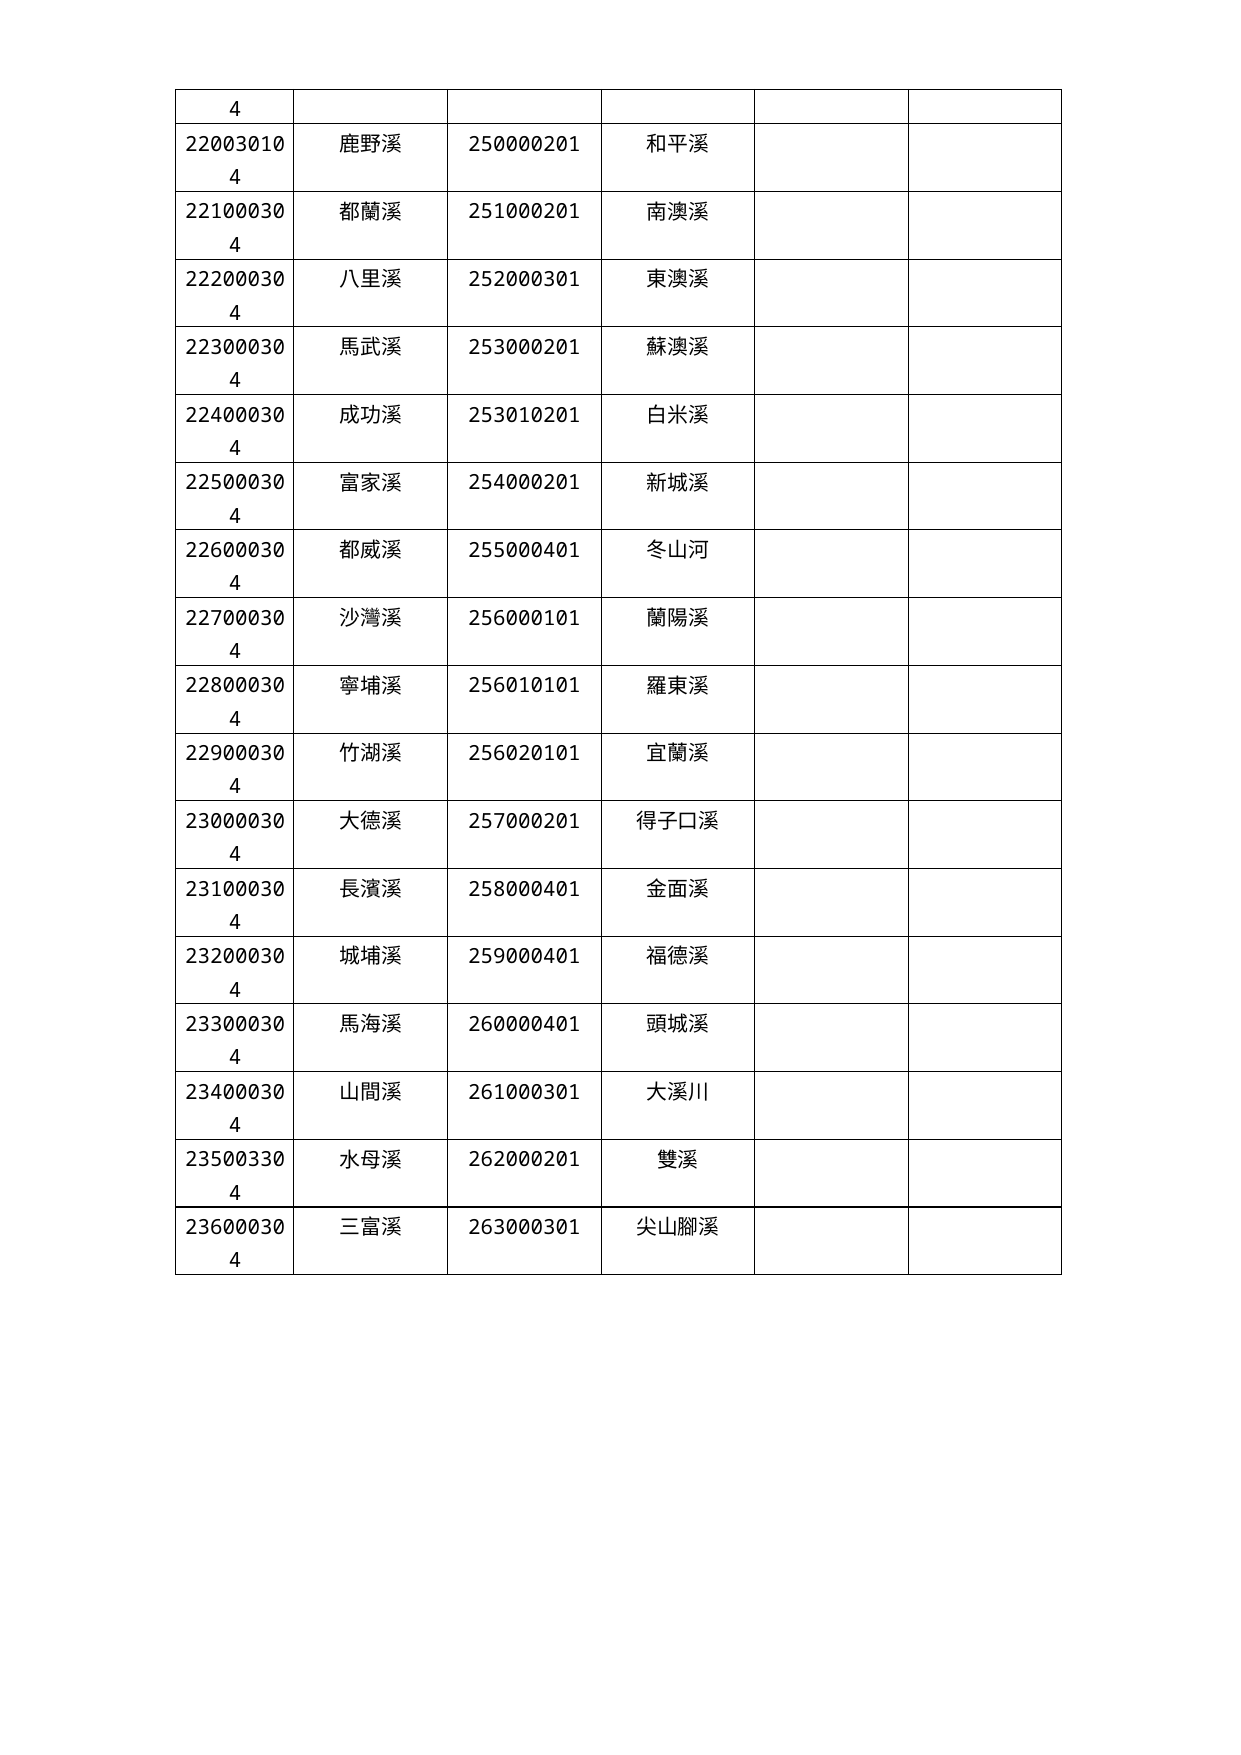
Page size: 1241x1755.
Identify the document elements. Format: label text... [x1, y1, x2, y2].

table_cell 水母溪 [294, 1140, 447, 1206]
table_cell 成功溪 [294, 395, 447, 462]
table_cell [755, 327, 908, 394]
table_cell 256020101 [448, 734, 601, 800]
table_cell 223000304 [176, 327, 293, 394]
table_cell 三富溪 [294, 1208, 447, 1274]
table_cell [602, 90, 754, 123]
table_cell 232000304 [176, 937, 293, 1003]
table_cell [755, 734, 908, 800]
table_cell 長濱溪 [294, 869, 447, 936]
table_cell 221000304 [176, 192, 293, 258]
table_cell [755, 463, 908, 529]
table_cell [755, 1208, 908, 1274]
table_cell [909, 869, 1061, 936]
table_cell 258000401 [448, 869, 601, 936]
table_cell 253000201 [448, 327, 601, 394]
table_cell 沙灣溪 [294, 598, 447, 665]
table_cell 和平溪 [602, 124, 754, 191]
table_cell 金面溪 [602, 869, 754, 936]
table_cell 253010201 [448, 395, 601, 462]
table_cell [755, 598, 908, 665]
table_cell [755, 869, 908, 936]
table_cell 263000301 [448, 1208, 601, 1274]
table_cell 東澳溪 [602, 260, 754, 326]
table_cell 250000201 [448, 124, 601, 191]
table_cell 257000201 [448, 801, 601, 868]
table_cell [755, 1140, 908, 1206]
table_cell [909, 734, 1061, 800]
table_cell 新城溪 [602, 463, 754, 529]
table_cell 頭城溪 [602, 1004, 754, 1071]
table_cell 馬武溪 [294, 327, 447, 394]
table_cell 寧埔溪 [294, 666, 447, 732]
table_cell [909, 327, 1061, 394]
table_cell 宜蘭溪 [602, 734, 754, 800]
table_cell [909, 90, 1061, 123]
table_cell 都威溪 [294, 530, 447, 597]
table_cell 八里溪 [294, 260, 447, 326]
table_cell 鹿野溪 [294, 124, 447, 191]
table_cell 260000401 [448, 1004, 601, 1071]
table_cell [755, 666, 908, 732]
table_cell 4 [176, 90, 293, 123]
table_cell 261000301 [448, 1072, 601, 1139]
table_cell [755, 801, 908, 868]
table_cell 255000401 [448, 530, 601, 597]
table_cell 256010101 [448, 666, 601, 732]
table_cell 220030104 [176, 124, 293, 191]
table_cell 蘇澳溪 [602, 327, 754, 394]
table_cell 富家溪 [294, 463, 447, 529]
table_cell [909, 192, 1061, 258]
table_cell 尖山腳溪 [602, 1208, 754, 1274]
table_cell 大德溪 [294, 801, 447, 868]
table_cell 225000304 [176, 463, 293, 529]
table_cell 都蘭溪 [294, 192, 447, 258]
table_cell 236000304 [176, 1208, 293, 1274]
table_cell 259000401 [448, 937, 601, 1003]
table_cell [909, 260, 1061, 326]
table_cell [909, 1140, 1061, 1206]
table_cell 251000201 [448, 192, 601, 258]
table_cell 235003304 [176, 1140, 293, 1206]
table_cell 222000304 [176, 260, 293, 326]
table_cell 羅東溪 [602, 666, 754, 732]
table_cell 冬山河 [602, 530, 754, 597]
table_cell [909, 1208, 1061, 1274]
table_cell 262000201 [448, 1140, 601, 1206]
table_cell 白米溪 [602, 395, 754, 462]
table_cell 蘭陽溪 [602, 598, 754, 665]
table_cell [755, 1004, 908, 1071]
table_cell 南澳溪 [602, 192, 754, 258]
table_cell 234000304 [176, 1072, 293, 1139]
table_cell [909, 124, 1061, 191]
table_cell [909, 598, 1061, 665]
table_cell 256000101 [448, 598, 601, 665]
table_cell 山間溪 [294, 1072, 447, 1139]
table_cell 227000304 [176, 598, 293, 665]
table_cell [755, 192, 908, 258]
table_cell 254000201 [448, 463, 601, 529]
table_cell 福德溪 [602, 937, 754, 1003]
table_cell 252000301 [448, 260, 601, 326]
table_cell 231000304 [176, 869, 293, 936]
table_cell [909, 463, 1061, 529]
table_cell [909, 1072, 1061, 1139]
table_cell [909, 666, 1061, 732]
table_cell 229000304 [176, 734, 293, 800]
table_cell [755, 260, 908, 326]
table_cell 大溪川 [602, 1072, 754, 1139]
table_cell [755, 937, 908, 1003]
table_cell [755, 1072, 908, 1139]
table_cell [755, 395, 908, 462]
table_cell [294, 90, 447, 123]
table_cell 竹湖溪 [294, 734, 447, 800]
table_cell [755, 124, 908, 191]
table_cell 233000304 [176, 1004, 293, 1071]
table_cell 雙溪 [602, 1140, 754, 1206]
table_cell 226000304 [176, 530, 293, 597]
table_cell [909, 395, 1061, 462]
table_cell [755, 530, 908, 597]
table_cell 230000304 [176, 801, 293, 868]
table_cell [909, 801, 1061, 868]
table_cell [909, 1004, 1061, 1071]
table_cell 228000304 [176, 666, 293, 732]
table_cell [755, 90, 908, 123]
table_cell 城埔溪 [294, 937, 447, 1003]
table_cell 224000304 [176, 395, 293, 462]
table_cell [909, 937, 1061, 1003]
table_cell 得子口溪 [602, 801, 754, 868]
table_cell [448, 90, 601, 123]
table_cell [909, 530, 1061, 597]
table_cell 馬海溪 [294, 1004, 447, 1071]
